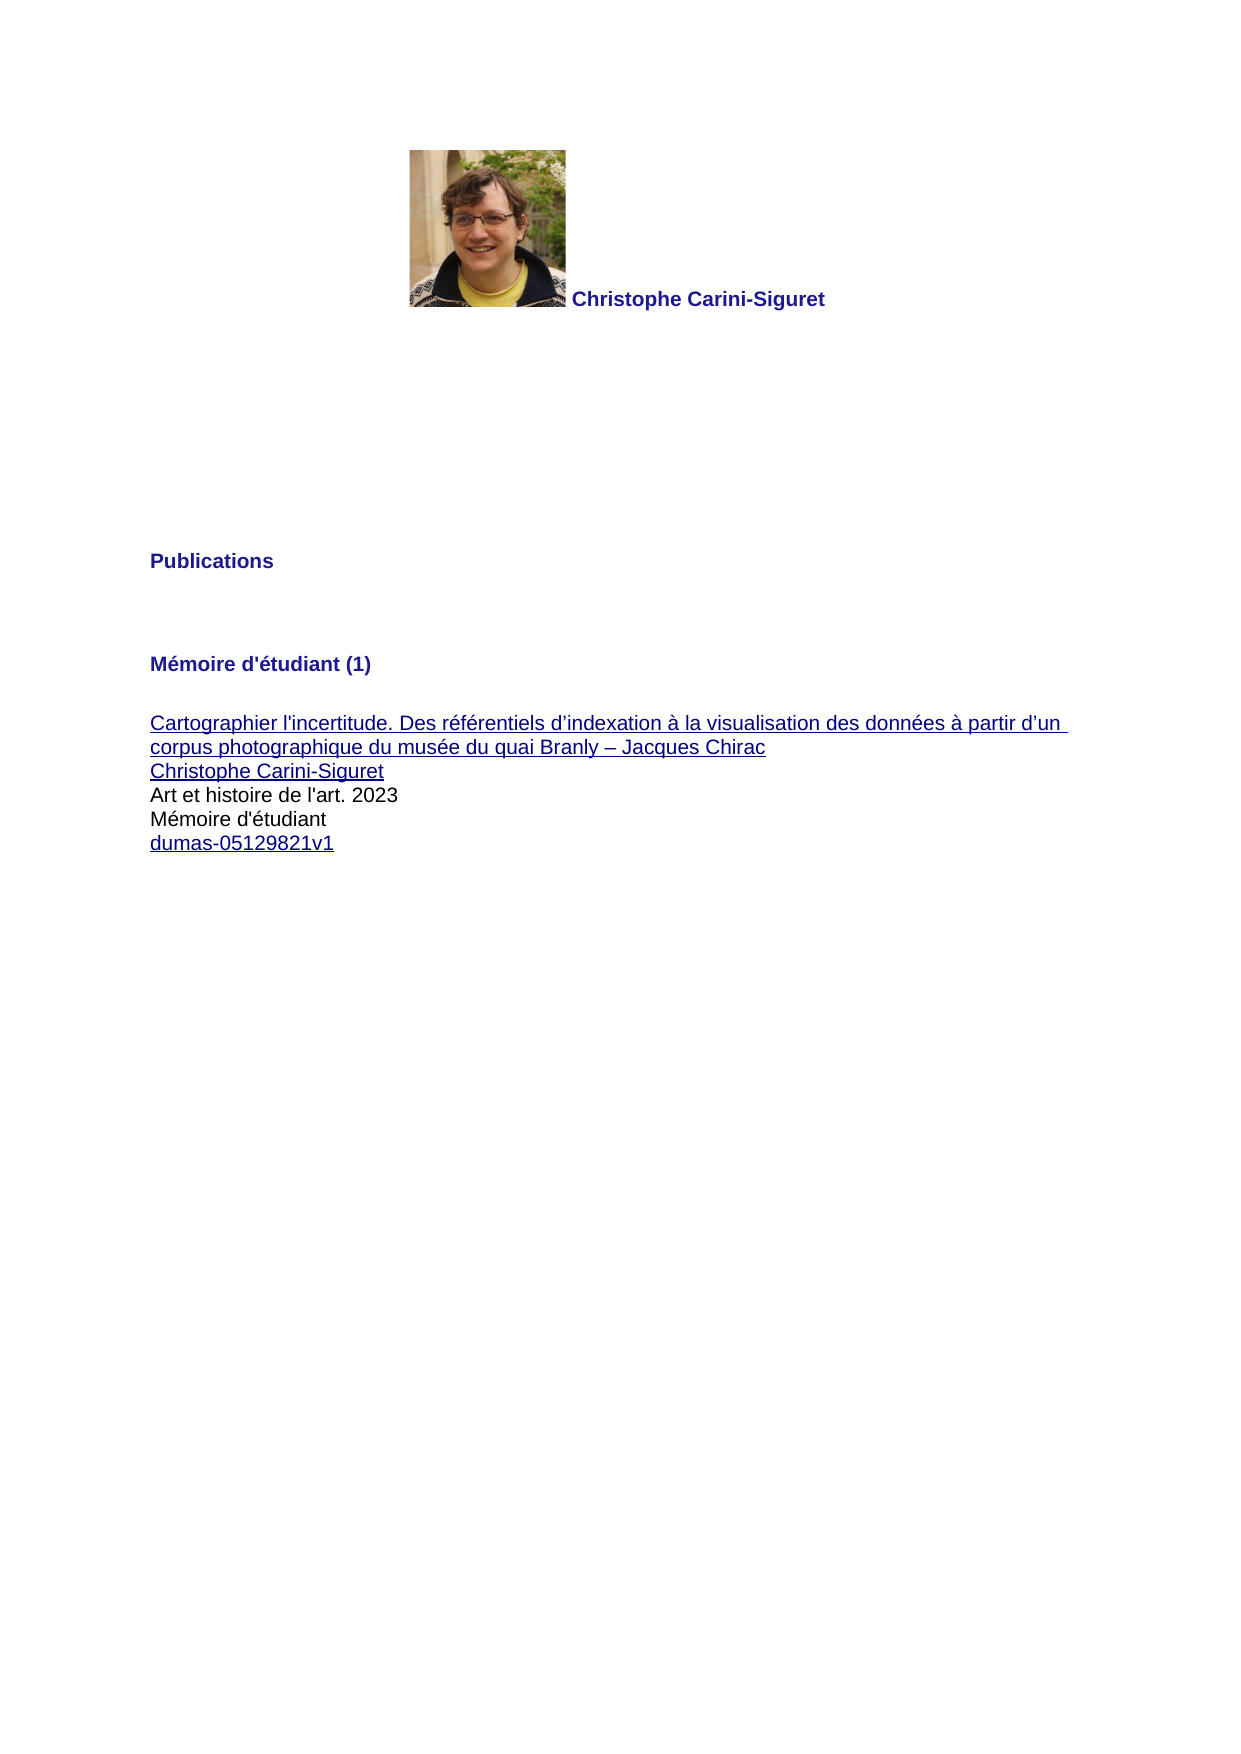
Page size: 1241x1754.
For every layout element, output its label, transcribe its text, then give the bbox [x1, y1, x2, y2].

picture [409, 150, 566, 307]
table_header Cartographier l'incertitude. Des référentiels d’indexation à la visualisation des données à partir d’un corpus photographique du musée du quai Branly – Jacques Chirac Christophe Carini-Siguret Art et histoire de l'art. 2023 Mémoire d'étudiant dumas-05129821v1 [150, 711, 1090, 854]
subtitle Christophe Carini-Siguret [150, 150, 1090, 311]
subtitle Mémoire d'étudiant (1) [150, 652, 1090, 676]
subtitle Publications [150, 549, 1090, 573]
